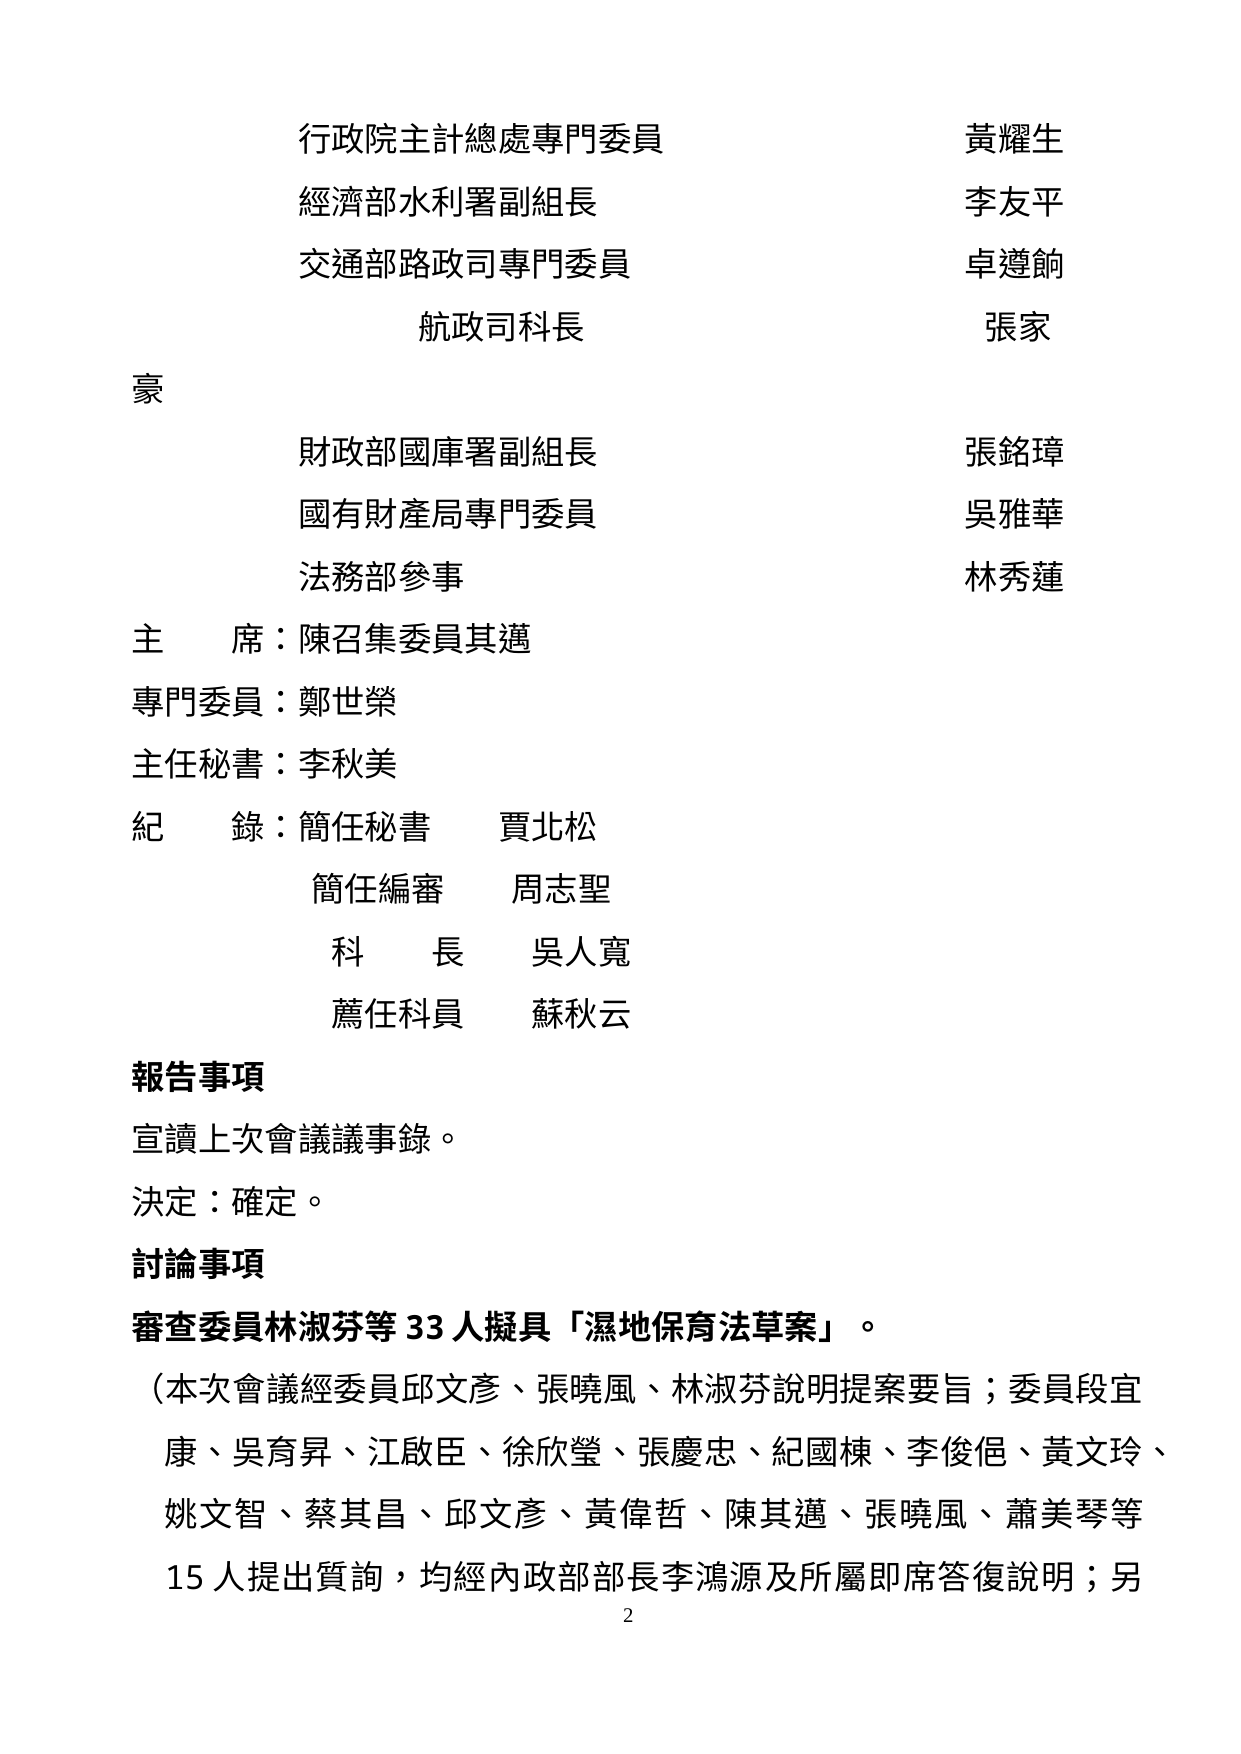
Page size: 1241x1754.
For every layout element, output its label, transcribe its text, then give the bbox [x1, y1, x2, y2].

text 經濟部水利署副組長 李友平 [131, 158, 1069, 221]
text 交通部路政司專門委員 卓遵餉 [131, 221, 1069, 283]
text （本次會議經委員邱文彥、張曉風、林淑芬說明提案要旨；委員段宜康、吳育昇、江啟臣、徐欣瑩、張慶忠、紀國棟、李俊俋、黃文玲、姚文智、蔡其昌、邱文彥、黃偉哲、陳其邁、張曉風、蕭美琴等15人提出質詢，均經內政部部長李鴻源及所屬即席答復說明；另有委員陳超明、潘維剛、陳其邁提出書面質詢列入紀錄，刊登公報，請內政部另以書面答復。） [131, 1346, 1144, 1596]
text 主任秘書：李秋美 [131, 721, 1237, 783]
text 專門委員：鄭世榮 [131, 658, 1237, 721]
text 紀 錄：簡任秘書 賈北松 [131, 783, 1237, 846]
text 主 席：陳召集委員其邁 [131, 596, 1237, 658]
text 行政院主計總處專門委員 黃耀生 [131, 96, 1069, 158]
text 討論事項 [131, 1221, 1125, 1283]
text 報告事項 [131, 1033, 1125, 1096]
text 法務部參事 林秀蓮 [131, 533, 1069, 596]
text 宣讀上次會議議事錄。 [131, 1096, 1139, 1158]
text 航政司科長 張家豪 [131, 283, 1069, 408]
text 審查委員林淑芬等33人擬具「濕地保育法草案」。 [131, 1283, 1138, 1346]
text 簡任編審 周志聖 [131, 846, 1237, 908]
text 決定：確定。 [131, 1158, 1139, 1221]
text 科 長 吳人寬 [131, 908, 1125, 971]
text 國有財產局專門委員 吳雅華 [131, 471, 1069, 533]
text 財政部國庫署副組長 張銘璋 [131, 408, 1069, 471]
text 薦任科員 蘇秋云 [131, 971, 1125, 1033]
